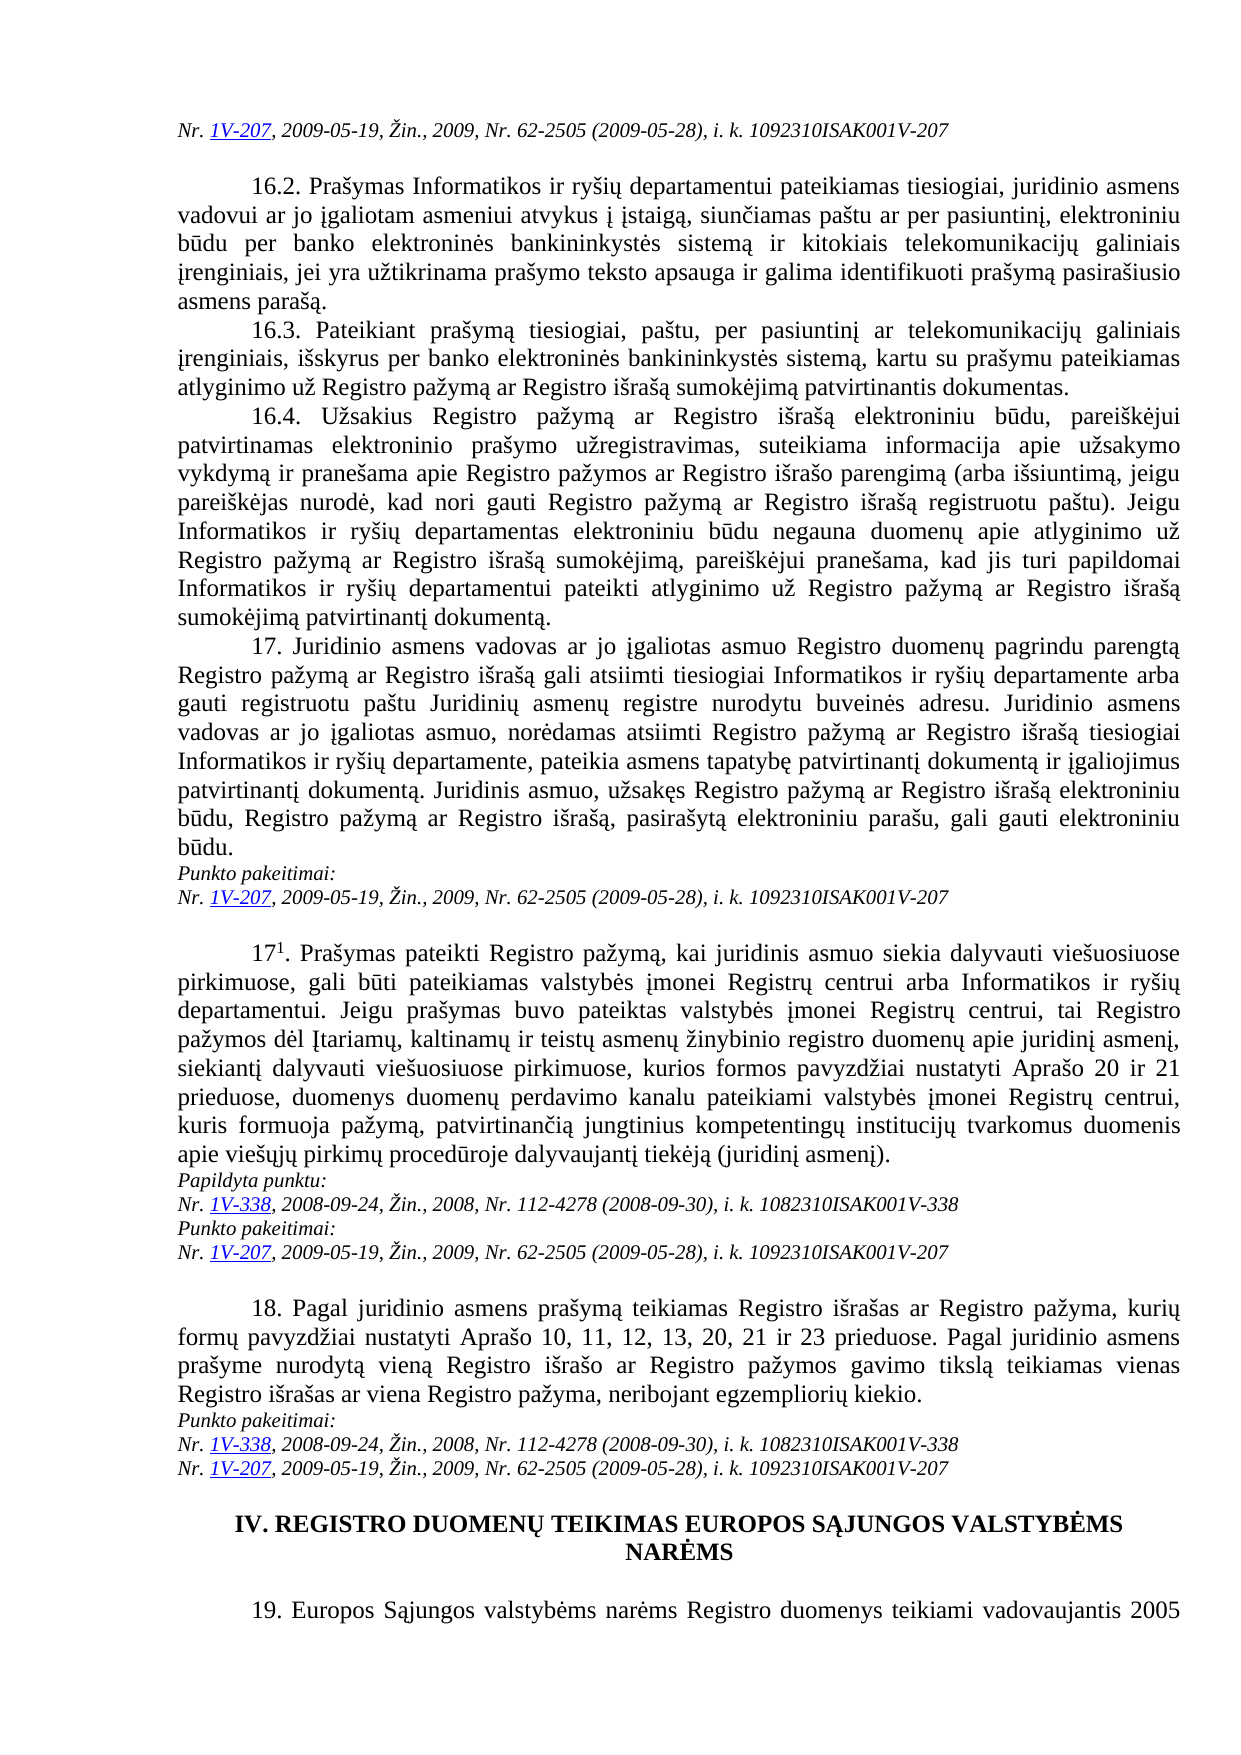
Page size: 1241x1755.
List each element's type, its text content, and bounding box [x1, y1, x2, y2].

text Nr. 1V-207, 2009-05-19, Žin., 2009, Nr. 62-2505 (2009-05-28), i. k. 1092310ISAK001V-207 [177, 1240, 1181, 1264]
text 16.3. Pateikiant prašymą tiesiogiai, paštu, per pasiuntinį ar telekomunikacijų galiniais įrenginiais, išskyrus per banko elektroninės bankininkystės sistemą, kartu su prašymu pateikiamas atlyginimo už Registro pažymą ar Registro išrašą sumokėjimą patvirtinantis dokumentas. [177, 315, 1181, 401]
text Nr. 1V-207, 2009-05-19, Žin., 2009, Nr. 62-2505 (2009-05-28), i. k. 1092310ISAK001V-207 [177, 118, 1181, 142]
text 19. Europos Sąjungos valstybėms narėms Registro duomenys teikiami vadovaujantis 2005 [177, 1595, 1181, 1624]
text Nr. 1V-338, 2008-09-24, Žin., 2008, Nr. 112-4278 (2008-09-30), i. k. 1082310ISAK001V-338 [177, 1432, 1181, 1456]
text Nr. 1V-207, 2009-05-19, Žin., 2009, Nr. 62-2505 (2009-05-28), i. k. 1092310ISAK001V-207 [177, 885, 1181, 909]
text Punkto pakeitimai: [177, 1408, 1181, 1432]
text 18. Pagal juridinio asmens prašymą teikiamas Registro išrašas ar Registro pažyma, kurių formų pavyzdžiai nustatyti Aprašo 10, 11, 12, 13, 20, 21 ir 23 prieduose. Pagal juridinio asmens prašyme nurodytą vieną Registro išrašo ar Registro pažymos gavimo tikslą teikiamas vienas Registro išrašas ar viena Registro pažyma, neribojant egzempliorių kiekio. [177, 1293, 1181, 1408]
text 17. Juridinio asmens vadovas ar jo įgaliotas asmuo Registro duomenų pagrindu parengtą Registro pažymą ar Registro išrašą gali atsiimti tiesiogiai Informatikos ir ryšių departamente arba gauti registruotu paštu Juridinių asmenų registre nurodytu buveinės adresu. Juridinio asmens vadovas ar jo įgaliotas asmuo, norėdamas atsiimti Registro pažymą ar Registro išrašą tiesiogiai Informatikos ir ryšių departamente, pateikia asmens tapatybę patvirtinantį dokumentą ir įgaliojimus patvirtinantį dokumentą. Juridinis asmuo, užsakęs Registro pažymą ar Registro išrašą elektroniniu būdu, Registro pažymą ar Registro išrašą, pasirašytą elektroniniu parašu, gali gauti elektroniniu būdu. [177, 631, 1181, 861]
text Papildyta punktu: [177, 1168, 1181, 1192]
text Nr. 1V-338, 2008-09-24, Žin., 2008, Nr. 112-4278 (2008-09-30), i. k. 1082310ISAK001V-338 [177, 1192, 1181, 1216]
text Punkto pakeitimai: [177, 861, 1181, 885]
text Nr. 1V-207, 2009-05-19, Žin., 2009, Nr. 62-2505 (2009-05-28), i. k. 1092310ISAK001V-207 [177, 1456, 1181, 1480]
text 16.4. Užsakius Registro pažymą ar Registro išrašą elektroniniu būdu, pareiškėjui patvirtinamas elektroninio prašymo užregistravimas, suteikiama informacija apie užsakymo vykdymą ir pranešama apie Registro pažymos ar Registro išrašo parengimą (arba išsiuntimą, jeigu pareiškėjas nurodė, kad nori gauti Registro pažymą ar Registro išrašą registruotu paštu). Jeigu Informatikos ir ryšių departamentas elektroniniu būdu negauna duomenų apie atlyginimo už Registro pažymą ar Registro išrašą sumokėjimą, pareiškėjui pranešama, kad jis turi papildomai Informatikos ir ryšių departamentui pateikti atlyginimo už Registro pažymą ar Registro išrašą sumokėjimą patvirtinantį dokumentą. [177, 401, 1181, 631]
text 171. Prašymas pateikti Registro pažymą, kai juridinis asmuo siekia dalyvauti viešuosiuose pirkimuose, gali būti pateikiamas valstybės įmonei Registrų centrui arba Informatikos ir ryšių departamentui. Jeigu prašymas buvo pateiktas valstybės įmonei Registrų centrui, tai Registro pažymos dėl Įtariamų, kaltinamų ir teistų asmenų žinybinio registro duomenų apie juridinį asmenį, siekiantį dalyvauti viešuosiuose pirkimuose, kurios formos pavyzdžiai nustatyti Aprašo 20 ir 21 prieduose, duomenys duomenų perdavimo kanalu pateikiami valstybės įmonei Registrų centrui, kuris formuoja pažymą, patvirtinančią jungtinius kompetentingų institucijų tvarkomus duomenis apie viešųjų pirkimų procedūroje dalyvaujantį tiekėją (juridinį asmenį). [177, 938, 1181, 1168]
text Punkto pakeitimai: [177, 1216, 1181, 1240]
text IV. REGISTRO DUOMENŲ TEIKIMAS EUROPOS SĄJUNGOS VALSTYBĖMS NARĖMS [177, 1509, 1181, 1566]
text 16.2. Prašymas Informatikos ir ryšių departamentui pateikiamas tiesiogiai, juridinio asmens vadovui ar jo įgaliotam asmeniui atvykus į įstaigą, siunčiamas paštu ar per pasiuntinį, elektroniniu būdu per banko elektroninės bankininkystės sistemą ir kitokiais telekomunikacijų galiniais įrenginiais, jei yra užtikrinama prašymo teksto apsauga ir galima identifikuoti prašymą pasirašiusio asmens parašą. [177, 171, 1181, 315]
